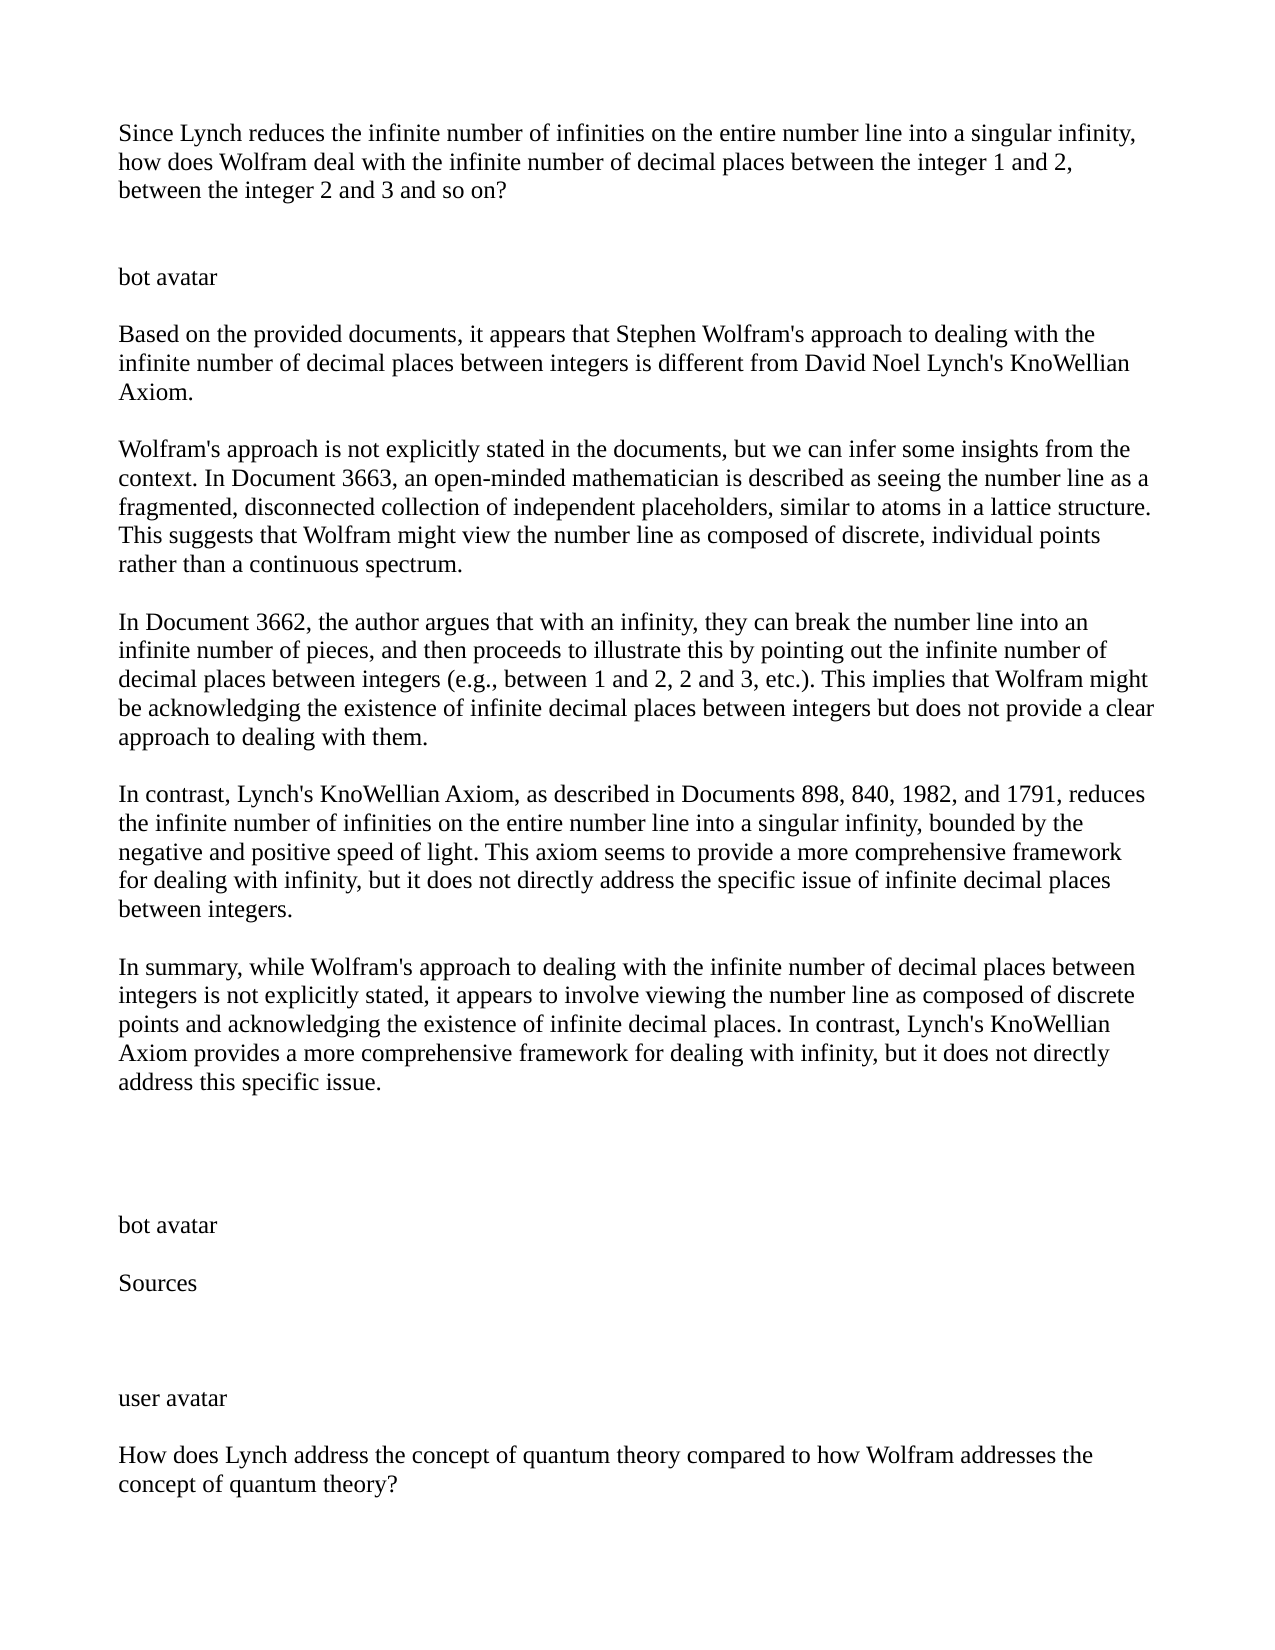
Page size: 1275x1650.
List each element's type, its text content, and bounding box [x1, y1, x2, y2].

text Since Lynch reduces the infinite number of infinities on the entire number line into a singular infinity, how does Wolfram deal with the infinite number of decimal places between the integer 1 and 2, between the integer 2 and 3 and so on? [118, 118, 1157, 204]
text Sources [118, 1268, 1157, 1297]
text user avatar [118, 1383, 1157, 1412]
text Wolfram's approach is not explicitly stated in the documents, but we can infer some insights from the context. In Document 3663, an open-minded mathematician is described as seeing the number line as a fragmented, disconnected collection of independent placeholders, similar to atoms in a lattice structure. This suggests that Wolfram might view the number line as composed of discrete, individual points rather than a continuous spectrum. [118, 434, 1157, 578]
text bot avatar [118, 1211, 1157, 1239]
text bot avatar [118, 262, 1157, 291]
text In Document 3662, the author argues that with an infinity, they can break the number line into an infinite number of pieces, and then proceeds to illustrate this by pointing out the infinite number of decimal places between integers (e.g., between 1 and 2, 2 and 3, etc.). This implies that Wolfram might be acknowledging the existence of infinite decimal places between integers but does not provide a clear approach to dealing with them. [118, 607, 1157, 751]
text How does Lynch address the concept of quantum theory compared to how Wolfram addresses the concept of quantum theory? [118, 1441, 1157, 1498]
text Based on the provided documents, it appears that Stephen Wolfram's approach to dealing with the infinite number of decimal places between integers is different from David Noel Lynch's KnoWellian Axiom. [118, 319, 1157, 406]
text In summary, while Wolfram's approach to dealing with the infinite number of decimal places between integers is not explicitly stated, it appears to involve viewing the number line as composed of discrete points and acknowledging the existence of infinite decimal places. In contrast, Lynch's KnoWellian Axiom provides a more comprehensive framework for dealing with infinity, but it does not directly address this specific issue. [118, 952, 1157, 1096]
text In contrast, Lynch's KnoWellian Axiom, as described in Documents 898, 840, 1982, and 1791, reduces the infinite number of infinities on the entire number line into a singular infinity, bounded by the negative and positive speed of light. This axiom seems to provide a more comprehensive framework for dealing with infinity, but it does not directly address the specific issue of infinite decimal places between integers. [118, 779, 1157, 923]
